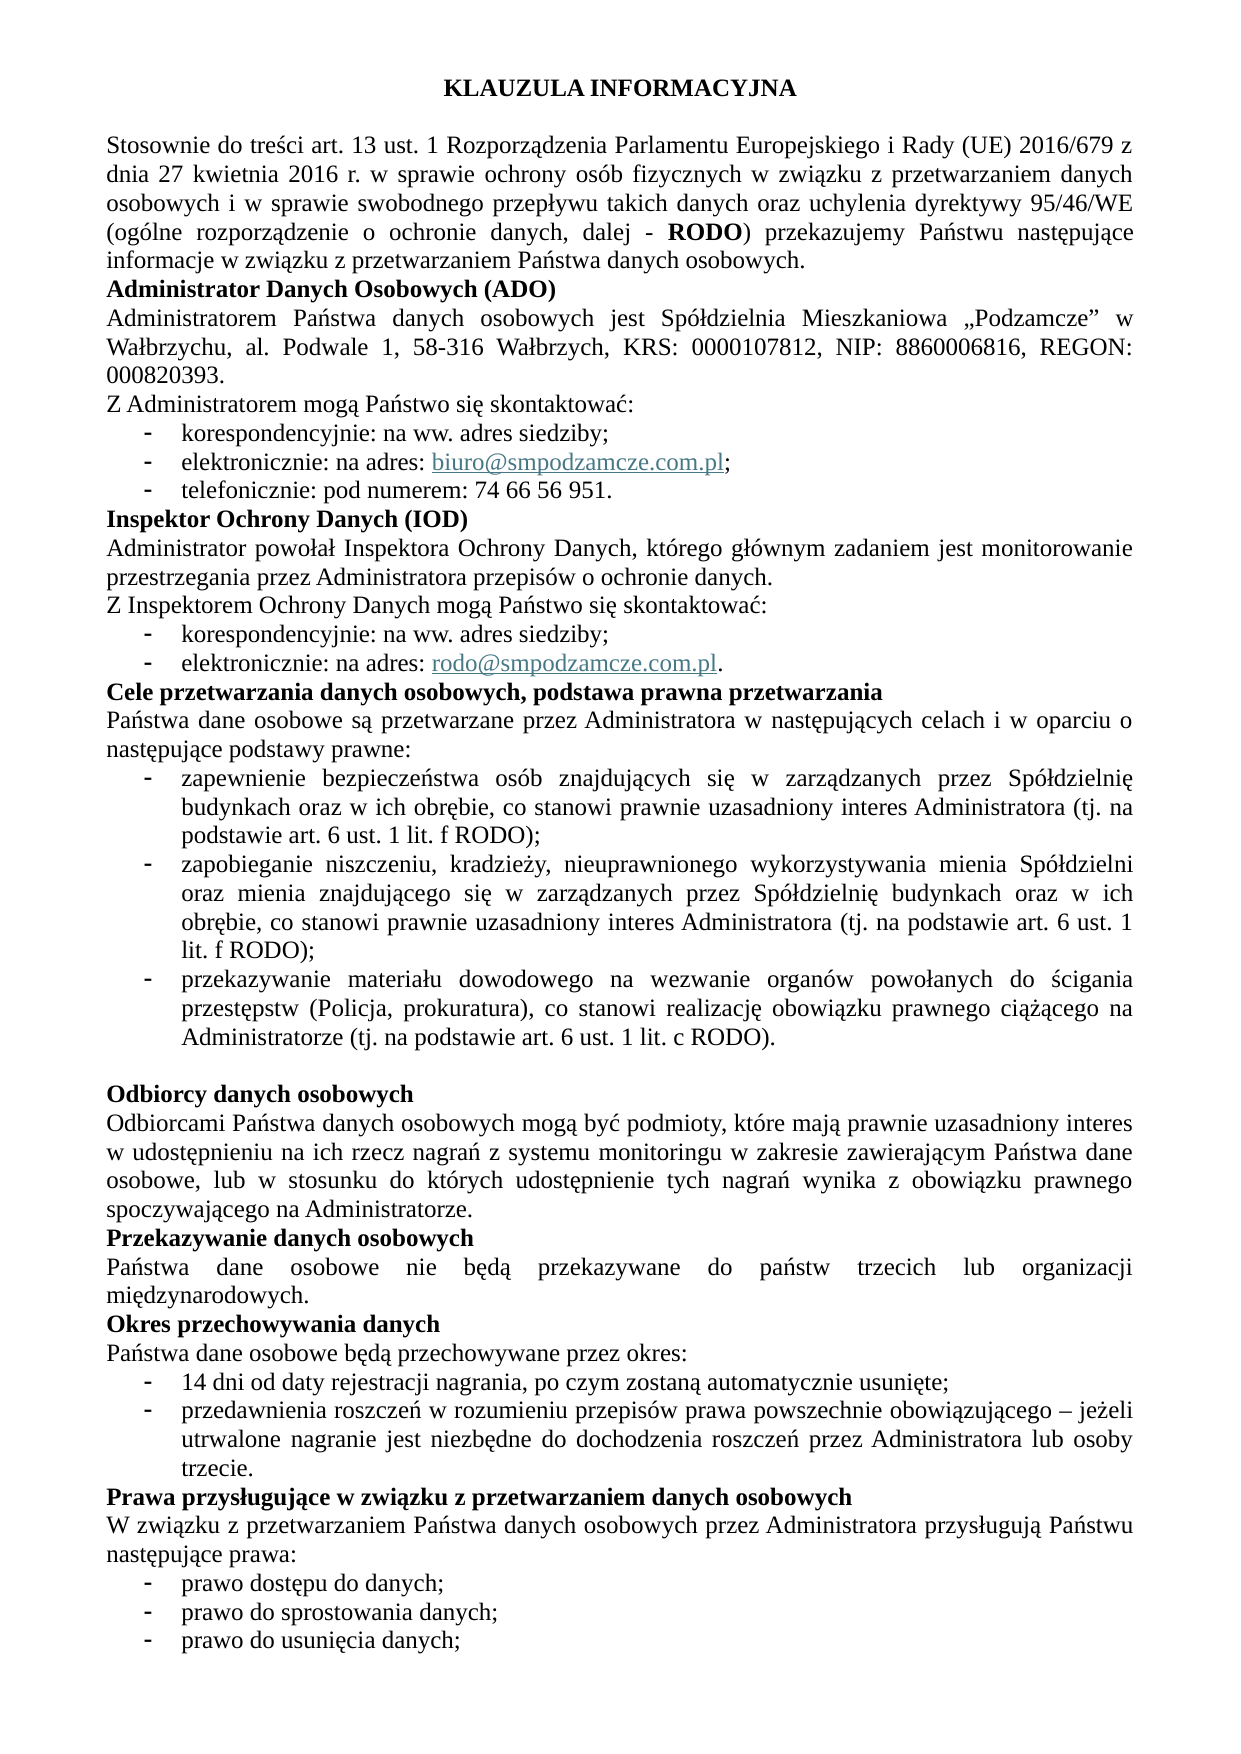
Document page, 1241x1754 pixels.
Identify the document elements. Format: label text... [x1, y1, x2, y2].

text Inspektor Ochrony Danych (IOD) [106, 504, 1134, 533]
text Odbiorcy danych osobowych [106, 1079, 1134, 1108]
list 14 dni od daty rejestracji nagrania, po czym zostaną automatycznie usunięte; [143, 1367, 1134, 1396]
text Przekazywanie danych osobowych [106, 1223, 1134, 1252]
text Państwa dane osobowe nie będą przekazywane do państw trzecich lub organizacji międzynarodowych. [106, 1252, 1134, 1309]
text Państwa dane osobowe będą przechowywane przez okres: [106, 1338, 1134, 1367]
text Cele przetwarzania danych osobowych, podstawa prawna przetwarzania [106, 677, 1134, 706]
text Stosownie do treści art. 13 ust. 1 Rozporządzenia Parlamentu Europejskiego i Rady (UE) 2016/679 z dnia 27 kwietnia 2016 r. w sprawie ochrony osób fizycznych w związku z przetwarzaniem danych osobowych i w sprawie swobodnego przepływu takich danych oraz uchylenia dyrektywy 95/46/WE (ogólne rozporządzenie o ochronie danych, dalej - RODO) przekazujemy Państwu następujące informacje w związku z przetwarzaniem Państwa danych osobowych. [106, 131, 1134, 274]
list przekazywanie materiału dowodowego na wezwanie organów powołanych do ścigania przestępstw (Policja, prokuratura), co stanowi realizację obowiązku prawnego ciążącego na Administratorze (tj. na podstawie art. 6 ust. 1 lit. c RODO). [143, 964, 1134, 1051]
list prawo do sprostowania danych; [143, 1597, 1134, 1626]
list prawo dostępu do danych; [143, 1568, 1134, 1597]
list zapewnienie bezpieczeństwa osób znajdujących się w zarządzanych przez Spółdzielnię budynkach oraz w ich obrębie, co stanowi prawnie uzasadniony interes Administratora (tj. na podstawie art. 6 ust. 1 lit. f RODO); [143, 763, 1134, 849]
text W związku z przetwarzaniem Państwa danych osobowych przez Administratora przysługują Państwu następujące prawa: [106, 1511, 1134, 1568]
list telefonicznie: pod numerem: 74 66 56 951. [143, 476, 1134, 504]
list korespondencyjnie: na ww. adres siedziby; [143, 619, 1134, 648]
text Z Inspektorem Ochrony Danych mogą Państwo się skontaktować: [106, 591, 1134, 619]
text Państwa dane osobowe są przetwarzane przez Administratora w następujących celach i w oparciu o następujące podstawy prawne: [106, 706, 1134, 763]
text Prawa przysługujące w związku z przetwarzaniem danych osobowych [106, 1482, 1134, 1511]
text Administrator Danych Osobowych (ADO) [106, 274, 1134, 303]
text Odbiorcami Państwa danych osobowych mogą być podmioty, które mają prawnie uzasadniony interes w udostępnieniu na ich rzecz nagrań z systemu monitoringu w zakresie zawierającym Państwa dane osobowe, lub w stosunku do których udostępnienie tych nagrań wynika z obowiązku prawnego spoczywającego na Administratorze. [106, 1108, 1134, 1223]
text Administrator powołał Inspektora Ochrony Danych, którego głównym zadaniem jest monitorowanie przestrzegania przez Administratora przepisów o ochronie danych. [106, 533, 1134, 591]
list elektronicznie: na adres: biuro@smpodzamcze.com.pl; [143, 447, 1134, 476]
text KLAUZULA INFORMACYJNA [106, 73, 1134, 102]
list prawo do usunięcia danych; [143, 1626, 1134, 1654]
text Z Administratorem mogą Państwo się skontaktować: [106, 389, 1134, 418]
list przedawnienia roszczeń w rozumieniu przepisów prawa powszechnie obowiązującego – jeżeli utrwalone nagranie jest niezbędne do dochodzenia roszczeń przez Administratora lub osoby trzecie. [143, 1396, 1134, 1482]
text Administratorem Państwa danych osobowych jest Spółdzielnia Mieszkaniowa „Podzamcze” w Wałbrzychu, al. Podwale 1, 58-316 Wałbrzych, KRS: 0000107812, NIP: 8860006816, REGON: 000820393. [106, 303, 1134, 389]
list korespondencyjnie: na ww. adres siedziby; [143, 418, 1134, 447]
list zapobieganie niszczeniu, kradzieży, nieuprawnionego wykorzystywania mienia Spółdzielni oraz mienia znajdującego się w zarządzanych przez Spółdzielnię budynkach oraz w ich obrębie, co stanowi prawnie uzasadniony interes Administratora (tj. na podstawie art. 6 ust. 1 lit. f RODO); [143, 849, 1134, 964]
list elektronicznie: na adres: rodo@smpodzamcze.com.pl. [143, 648, 1134, 677]
text Okres przechowywania danych [106, 1309, 1134, 1338]
